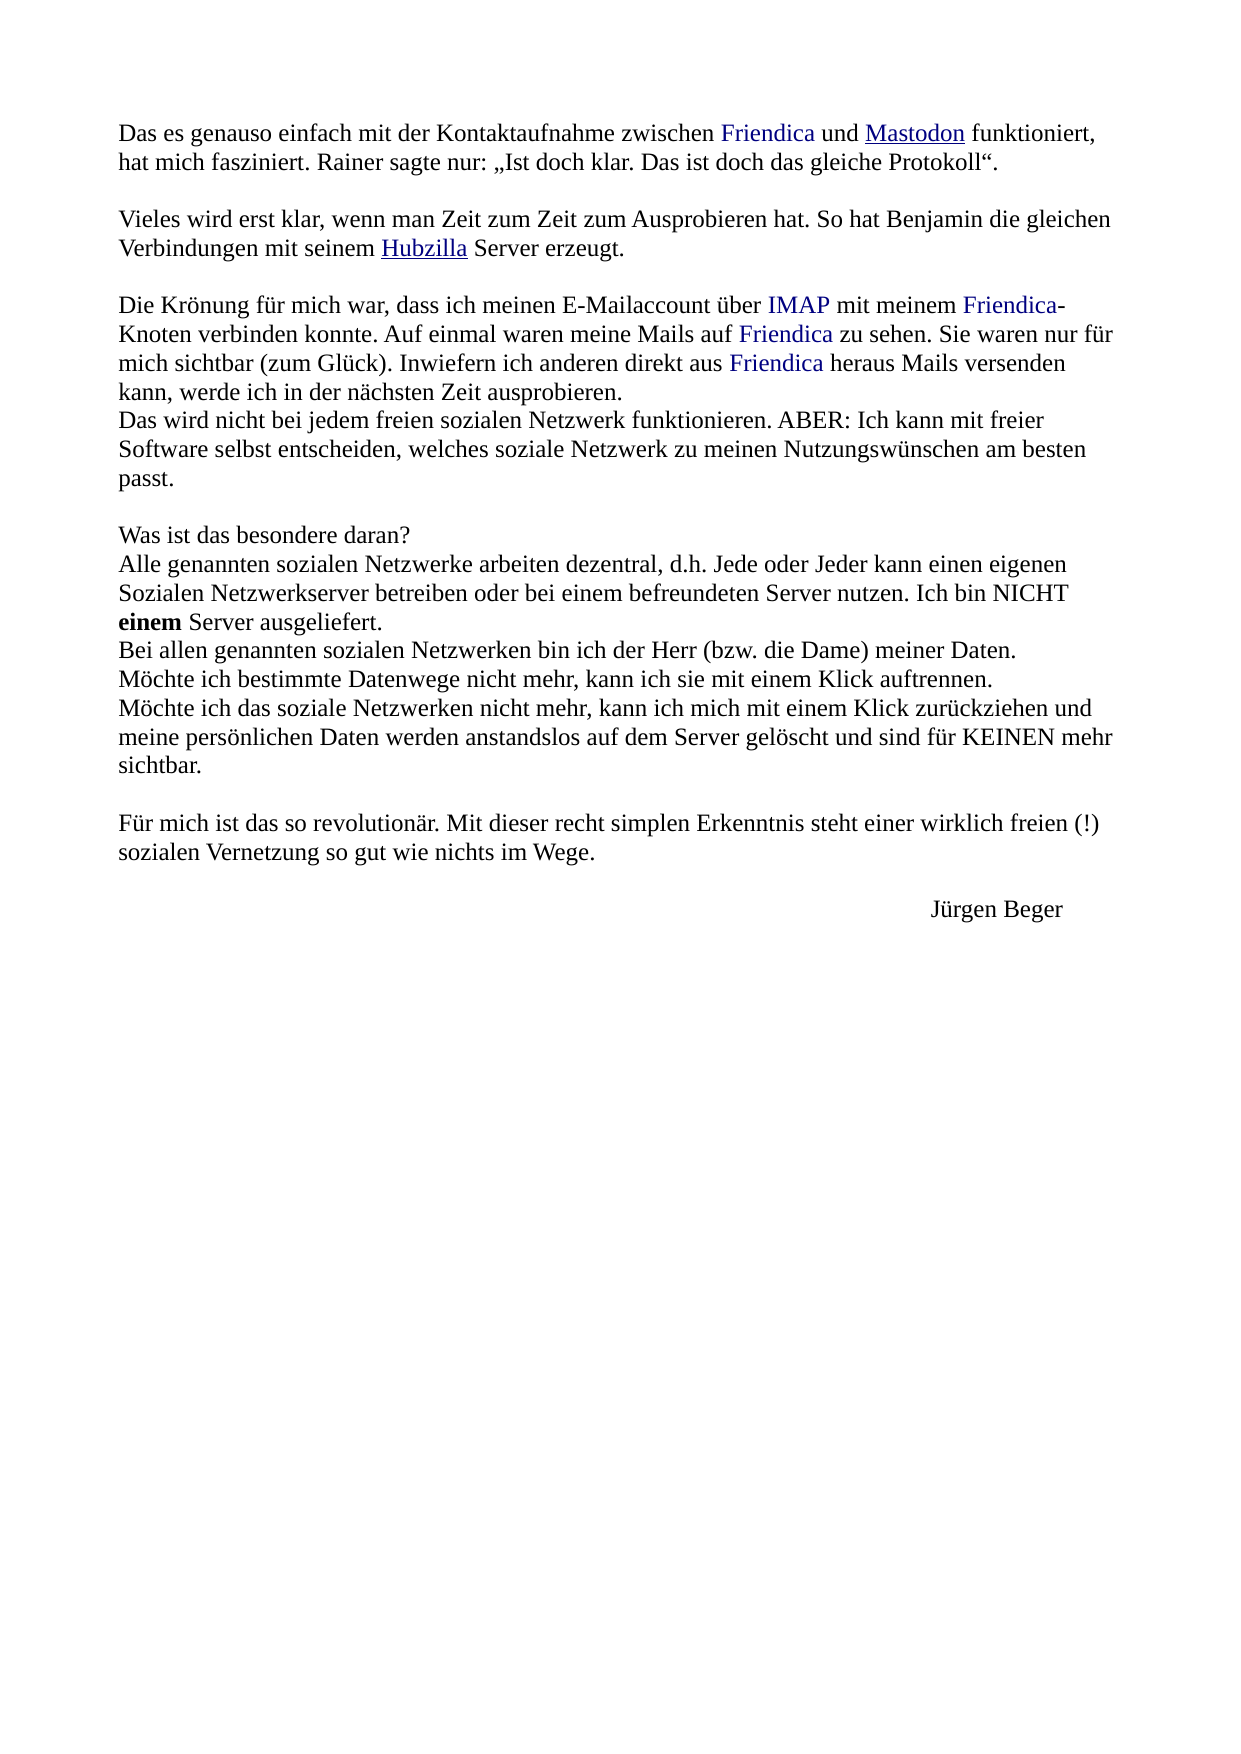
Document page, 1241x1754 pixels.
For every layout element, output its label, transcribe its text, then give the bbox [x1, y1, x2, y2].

text Was ist das besondere daran? [118, 521, 1122, 549]
text Vieles wird erst klar, wenn man Zeit zum Zeit zum Ausprobieren hat. So hat Benjamin die gleichen Verbindungen mit seinem Hubzilla Server erzeugt. [118, 204, 1122, 262]
text Alle genannten sozialen Netzwerke arbeiten dezentral, d.h. Jede oder Jeder kann einen eigenen Sozialen Netzwerkserver betreiben oder bei einem befreundeten Server nutzen. Ich bin NICHT einem Server ausgeliefert. [118, 549, 1122, 636]
text Für mich ist das so revolutionär. Mit dieser recht simplen Erkenntnis steht einer wirklich freien (!) sozialen Vernetzung so gut wie nichts im Wege. [118, 808, 1122, 866]
text Das wird nicht bei jedem freien sozialen Netzwerk funktionieren. ABER: Ich kann mit freier Software selbst entscheiden, welches soziale Netzwerk zu meinen Nutzungswünschen am besten passt. [118, 406, 1122, 492]
text Die Krönung für mich war, dass ich meinen E-Mailaccount über IMAP mit meinem Friendica-Knoten verbinden konnte. Auf einmal waren meine Mails auf Friendica zu sehen. Sie waren nur für mich sichtbar (zum Glück). Inwiefern ich anderen direkt aus Friendica heraus Mails versenden kann, werde ich in der nächsten Zeit ausprobieren. [118, 291, 1122, 406]
text Das es genauso einfach mit der Kontaktaufnahme zwischen Friendica und Mastodon funktioniert, hat mich fasziniert. Rainer sagte nur: „Ist doch klar. Das ist doch das gleiche Protokoll“. [118, 118, 1122, 176]
text Jürgen Beger [118, 866, 1122, 923]
text Bei allen genannten sozialen Netzwerken bin ich der Herr (bzw. die Dame) meiner Daten. [118, 636, 1122, 664]
text Möchte ich das soziale Netzwerken nicht mehr, kann ich mich mit einem Klick zurückziehen und meine persönlichen Daten werden anstandslos auf dem Server gelöscht und sind für KEINEN mehr sichtbar. [118, 693, 1122, 779]
text Möchte ich bestimmte Datenwege nicht mehr, kann ich sie mit einem Klick auftrennen. [118, 664, 1122, 693]
